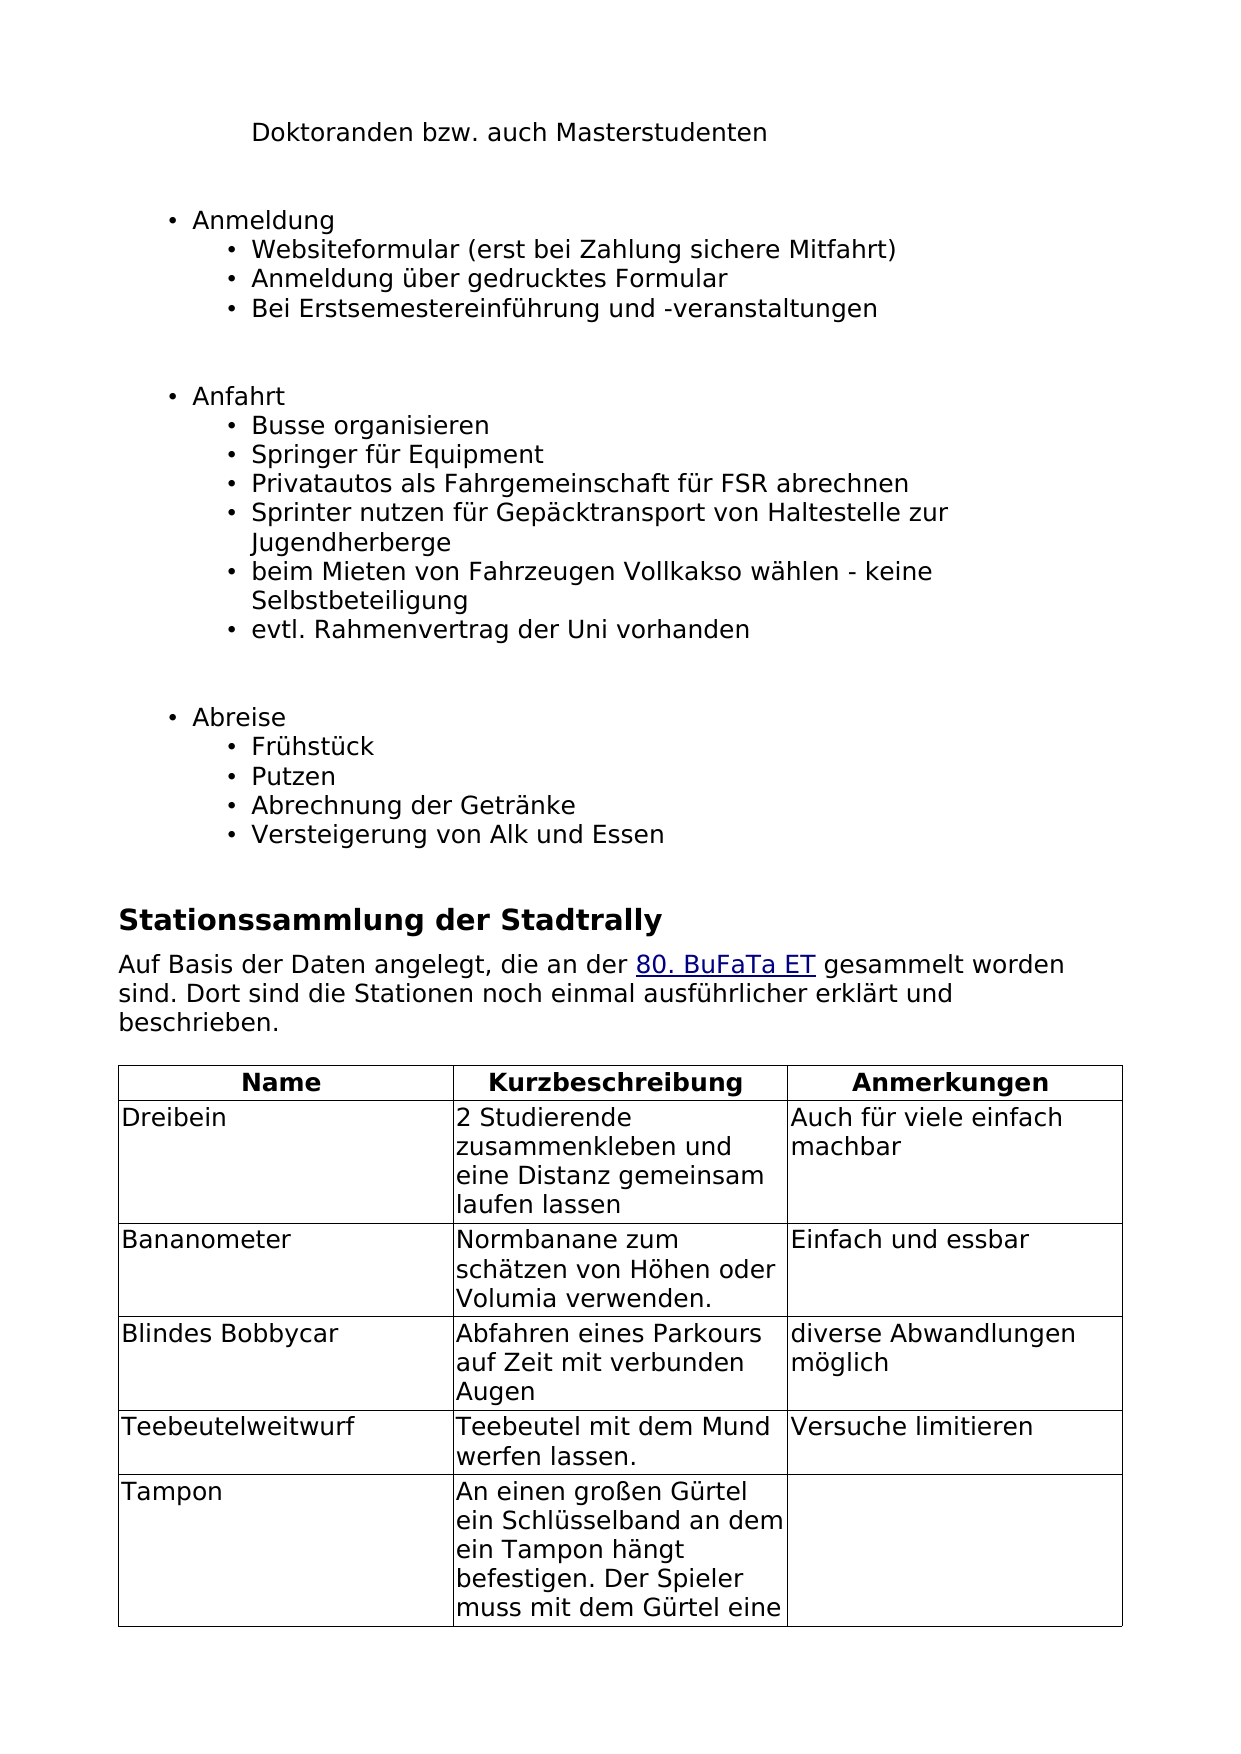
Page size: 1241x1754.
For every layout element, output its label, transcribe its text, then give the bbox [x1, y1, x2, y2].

list Doktoranden bzw. auch Masterstudenten [236, 118, 1122, 147]
table_cell Dreibein [119, 1101, 453, 1223]
list Abrechnung der Getränke [236, 791, 1122, 820]
list Putzen [236, 762, 1122, 791]
list Busse organisieren [236, 411, 1122, 440]
table_cell An einen großen Gürtel ein Schlüsselband an dem ein Tampon hängt befestigen. Der Spieler muss mit dem Gürtel eine [454, 1475, 787, 1626]
subtitle Stationssammlung der Stadtrally [118, 904, 1122, 938]
table_cell diverse Abwandlungen möglich [788, 1317, 1122, 1409]
list Anfahrt [177, 382, 1122, 411]
text Auf Basis der Daten angelegt, die an der 80. BuFaTa ET gesammelt worden sind. Dort sind die Stationen noch einmal ausführlicher erklärt und beschrieben. [118, 950, 1122, 1038]
table_cell Bananometer [119, 1224, 453, 1316]
table_cell Teebeutelweitwurf [119, 1411, 453, 1474]
list Springer für Equipment [236, 440, 1122, 469]
table_cell Teebeutel mit dem Mund werfen lassen. [454, 1411, 787, 1474]
list beim Mieten von Fahrzeugen Vollkakso wählen - keine Selbstbeteiligung [236, 557, 1122, 615]
list Privatautos als Fahrgemeinschaft für FSR abrechnen [236, 469, 1122, 498]
list Websiteformular (erst bei Zahlung sichere Mitfahrt) [236, 235, 1122, 264]
table_header Kurzbeschreibung [454, 1066, 787, 1100]
table_cell [788, 1475, 1122, 1626]
list Sprinter nutzen für Gepäcktransport von Haltestelle zur Jugendherberge [236, 498, 1122, 557]
table_cell Tampon [119, 1475, 453, 1626]
list Frühstück [236, 732, 1122, 762]
list evtl. Rahmenvertrag der Uni vorhanden [236, 615, 1122, 644]
table_cell Einfach und essbar [788, 1224, 1122, 1316]
table_cell Auch für viele einfach machbar [788, 1101, 1122, 1223]
table_cell Normbanane zum schätzen von Höhen oder Volumia verwenden. [454, 1224, 787, 1316]
list Versteigerung von Alk und Essen [236, 820, 1122, 849]
list Abreise [177, 703, 1122, 732]
table_cell Blindes Bobbycar [119, 1317, 453, 1409]
list Anmeldung über gedrucktes Formular [236, 264, 1122, 294]
table_cell Versuche limitieren [788, 1411, 1122, 1474]
list Anmeldung [177, 206, 1122, 235]
table_header Name [119, 1066, 453, 1100]
table_cell Abfahren eines Parkours auf Zeit mit verbunden Augen [454, 1317, 787, 1409]
list Bei Erstsemestereinführung und -veranstaltungen [236, 294, 1122, 323]
table_header Anmerkungen [788, 1066, 1122, 1100]
table_cell 2 Studierende zusammenkleben und eine Distanz gemeinsam laufen lassen [454, 1101, 787, 1223]
